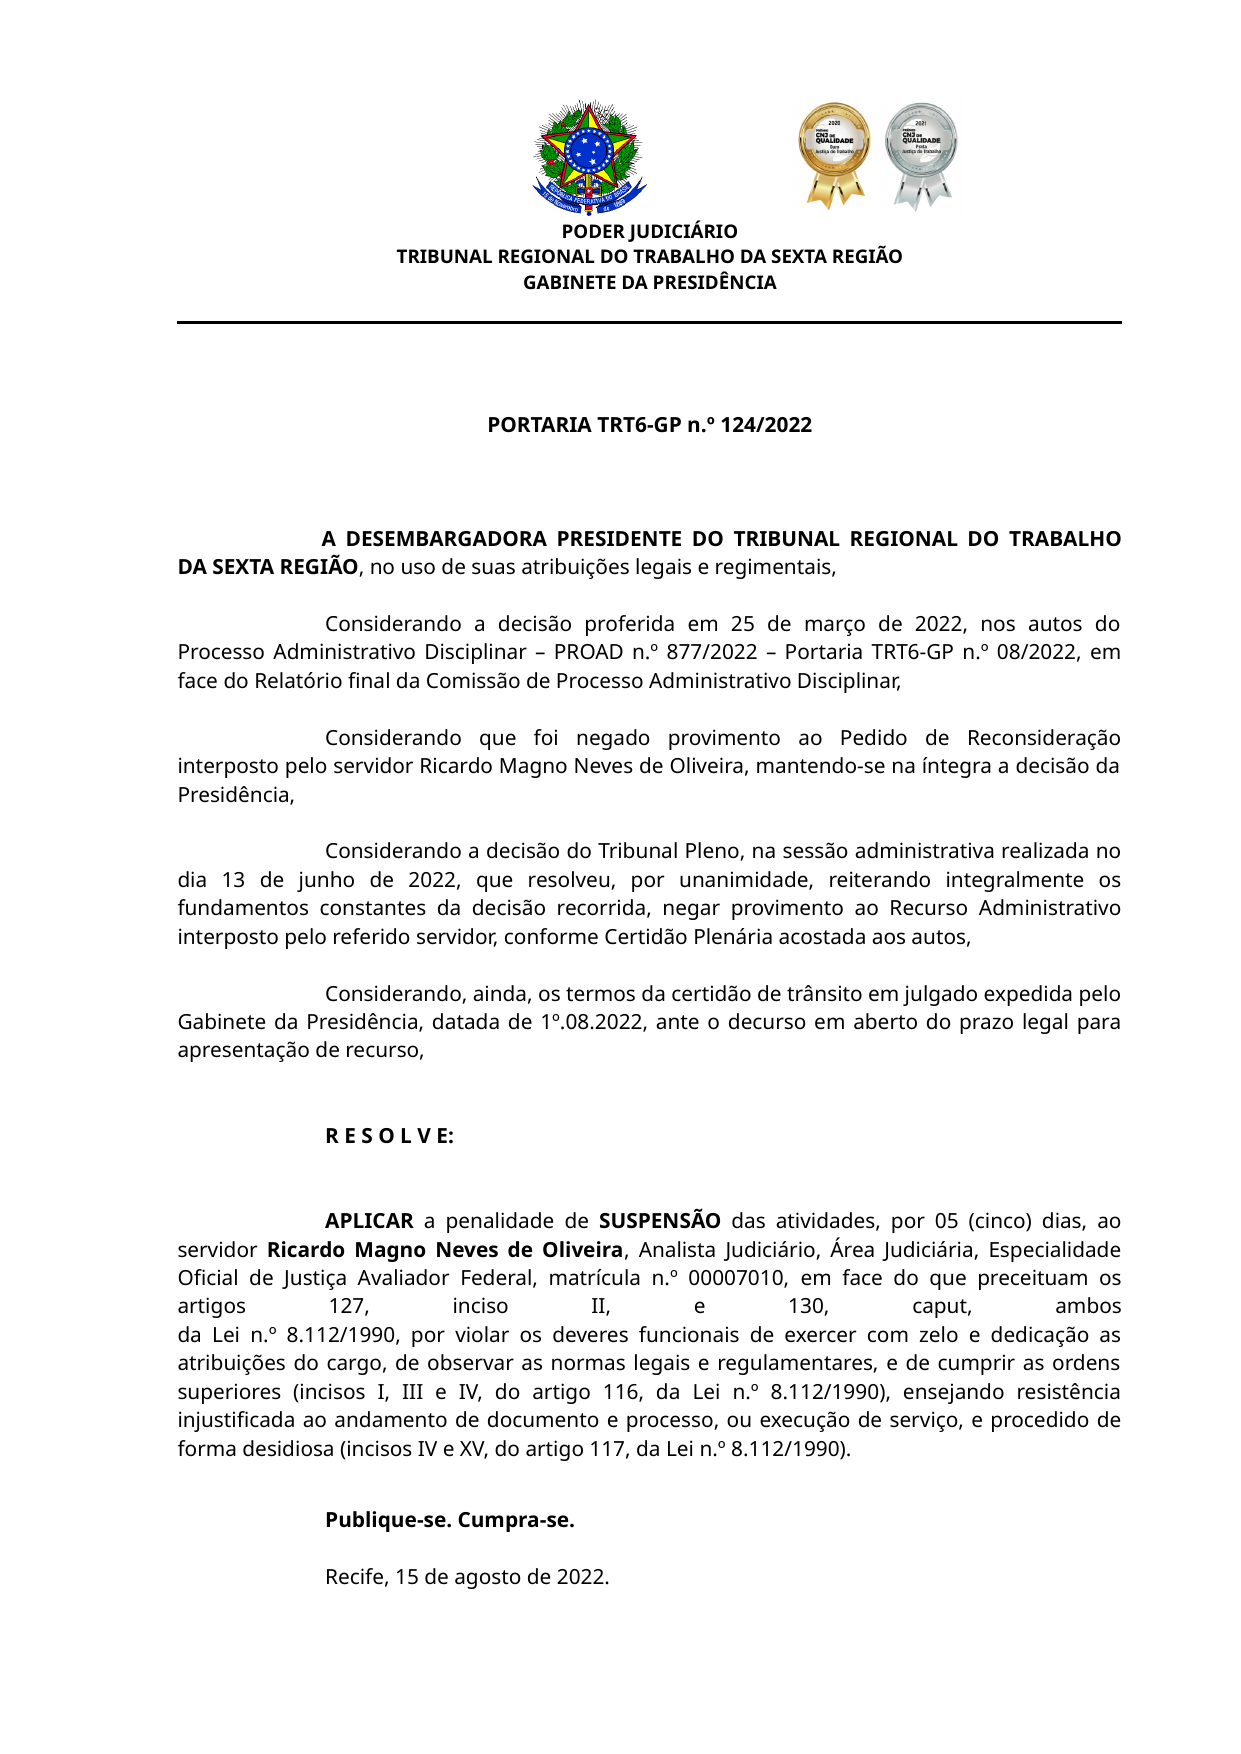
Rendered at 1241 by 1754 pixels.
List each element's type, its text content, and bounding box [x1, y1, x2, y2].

text Considerando a decisão proferida em 25 de março de 2022, nos autos do Processo Administrativo Disciplinar – PROAD n.º 877/2022 – Portaria TRT6-GP n.º 08/2022, em face do Relatório final da Comissão de Processo Administrativo Disciplinar, [177, 609, 1122, 694]
text Considerando que foi negado provimento ao Pedido de Reconsideração interposto pelo servidor Ricardo Magno Neves de Oliveira, mantendo-se na íntegra a decisão da Presidência, [177, 723, 1122, 808]
picture [526, 96, 650, 218]
text Considerando, ainda, os termos da certidão de trânsito em julgado expedida pelo Gabinete da Presidência, datada de 1º.08.2022, ante o decurso em aberto do prazo legal para apresentação de recurso, [177, 979, 1122, 1064]
text Recife, 15 de agosto de 2022. [177, 1562, 1122, 1590]
text Considerando a decisão do Tribunal Pleno, na sessão administrativa realizada no dia 13 de junho de 2022, que resolveu, por unanimidade, reiterando integralmente os fundamentos constantes da decisão recorrida, negar provimento ao Recurso Administrativo interposto pelo referido servidor, conforme Certidão Plenária acostada aos autos, [177, 837, 1122, 950]
text R E S O L V E: [177, 1121, 1122, 1149]
text APLICAR a penalidade de SUSPENSÃO das atividades, por 05 (cinco) dias, ao servidor Ricardo Magno Neves de Oliveira, Analista Judiciário, Área Judiciária, Especialidade Oficial de Justiça Avaliador Federal, matrícula n.º 00007010, em face do que preceituam os artigos 127, inciso II, e 130, caput, ambos da Lei n.º 8.112/1990, por violar os deveres funcionais de exercer com zelo e dedicação as atribuições do cargo, de observar as normas legais e regulamentares, e de cumprir as ordens superiores (incisos I, III e IV, do artigo 116, da Lei n.º 8.112/1990), ensejando resistência injustificada ao andamento de documento e processo, ou execução de serviço, e procedido de forma desidiosa (incisos IV e XV, do artigo 117, da Lei n.º 8.112/1990). [177, 1206, 1122, 1462]
text Publique-se. Cumpra-se. [177, 1505, 1122, 1533]
text PORTARIA TRT6-GP n.º 124/2022 [177, 410, 1122, 438]
text A DESEMBARGADORA PRESIDENTE DO TRIBUNAL REGIONAL DO TRABALHO DA SEXTA REGIÃO, no uso de suas atribuições legais e regimentais, [177, 524, 1122, 581]
picture [790, 96, 963, 215]
